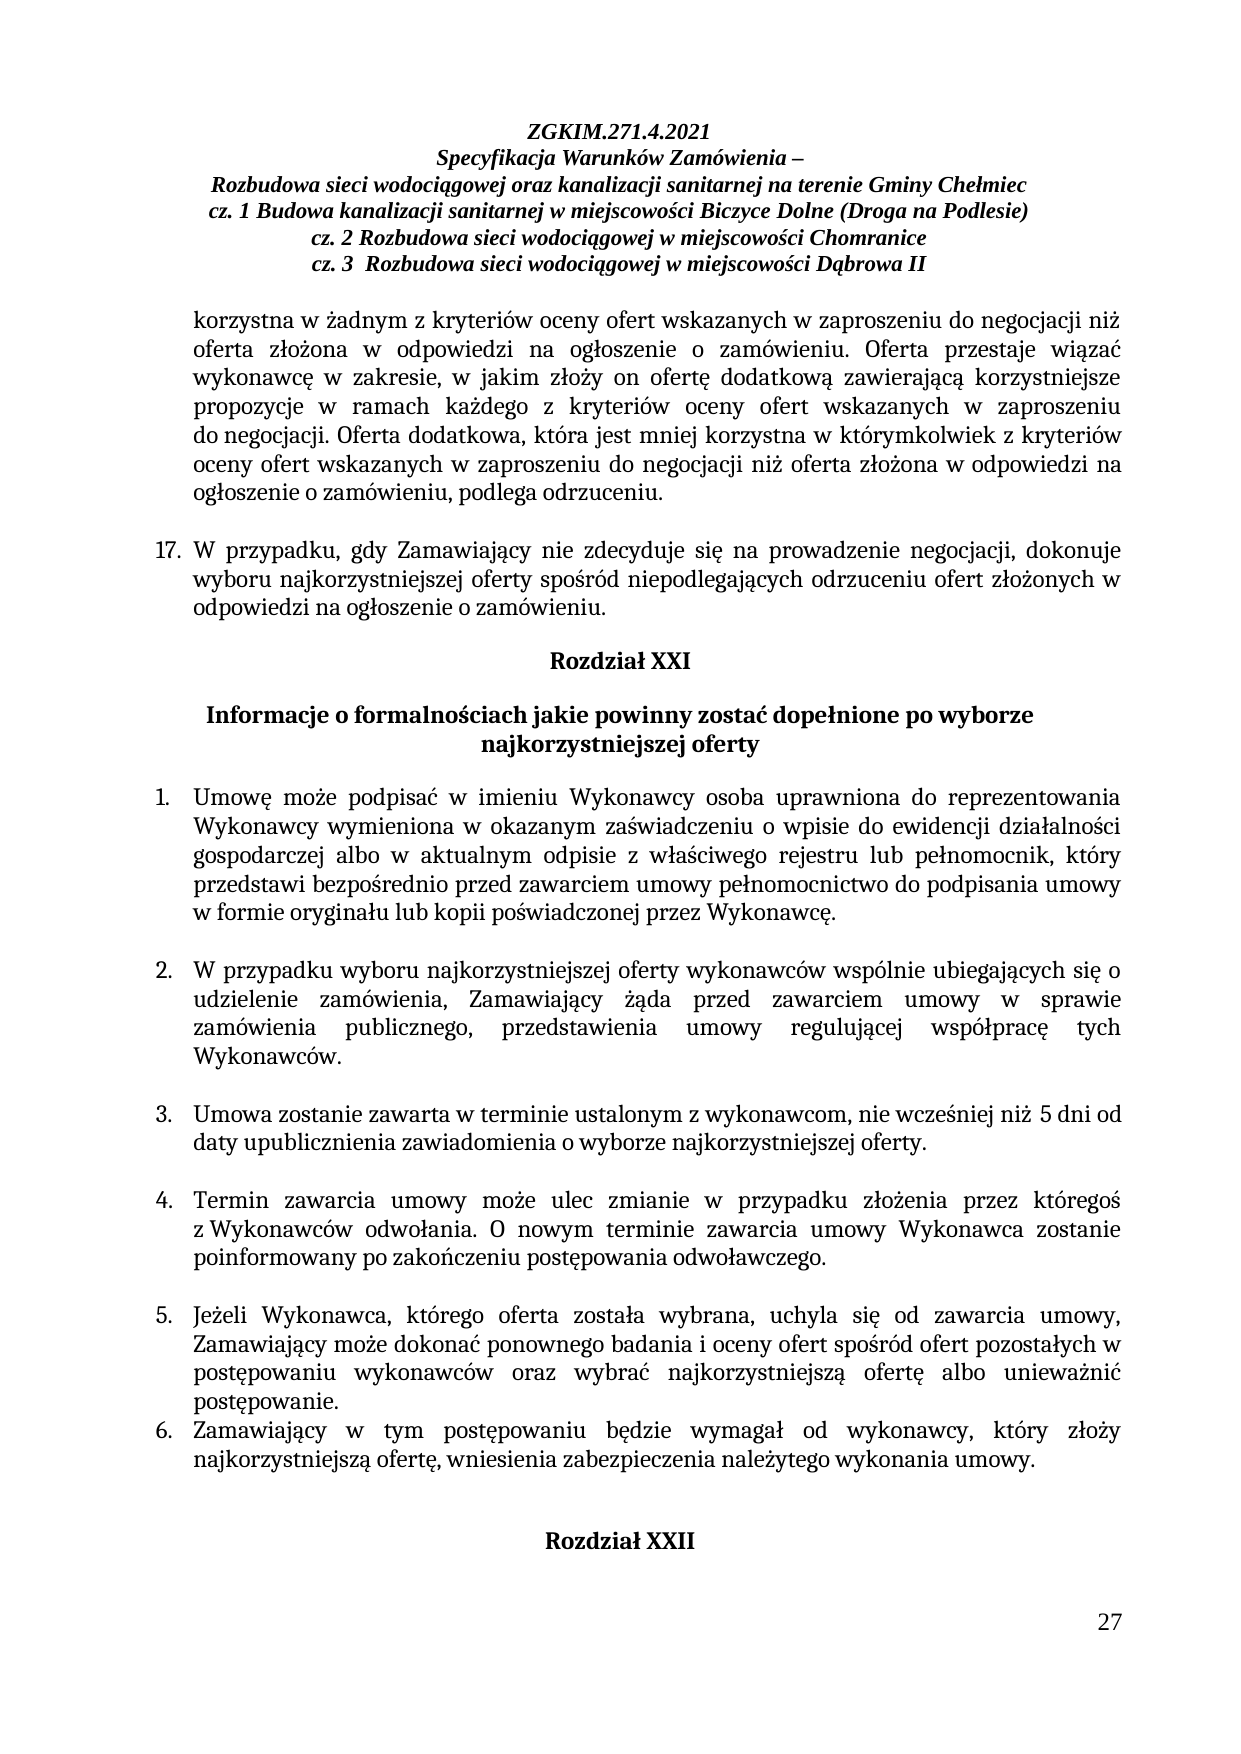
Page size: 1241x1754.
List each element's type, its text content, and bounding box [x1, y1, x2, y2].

list W przypadku wyboru najkorzystniejszej oferty wykonawców wspólnie ubiegających się o udzielenie zamówienia, Zamawiający żąda przed zawarciem umowy w sprawie zamówienia publicznego, przedstawienia umowy regulującej współpracę tych Wykonawców. [156, 956, 1122, 1071]
list Zamawiający w tym postępowaniu będzie wymagał od wykonawcy, który złoży najkorzystniejszą ofertę, wniesienia zabezpieczenia należytego wykonania umowy. [156, 1416, 1122, 1473]
text Informacje o formalnościach jakie powinny zostać dopełnione po wyborze najkorzystniejszej oferty [118, 701, 1122, 758]
list Umowa zostanie zawarta w terminie ustalonym z wykonawcom, nie wcześniej niż 5 dni od daty upublicznienia zawiadomienia o wyborze najkorzystniejszej oferty. [156, 1099, 1122, 1157]
list W przypadku, gdy Zamawiający nie zdecyduje się na prowadzenie negocjacji, dokonuje wyboru najkorzystniejszej oferty spośród niepodlegających odrzuceniu ofert złożonych w odpowiedzi na ogłoszenie o zamówieniu. [156, 536, 1122, 622]
text Rozdział XXI [118, 647, 1122, 676]
list korzystna w żadnym z kryteriów oceny ofert wskazanych w zaproszeniu do negocjacji niż oferta złożona w odpowiedzi na ogłoszenie o zamówieniu. Oferta przestaje wiązać wykonawcę w zakresie, w jakim złoży on ofertę dodatkową zawierającą korzystniejsze propozycje w ramach każdego z kryteriów oceny ofert wskazanych w zaproszeniu do negocjacji. Oferta dodatkowa, która jest mniej korzystna w którymkolwiek z kryteriów oceny ofert wskazanych w zaproszeniu do negocjacji niż oferta złożona w odpowiedzi na ogłoszenie o zamówieniu, podlega odrzuceniu. [156, 306, 1122, 507]
text Rozdział XXII [118, 1527, 1122, 1556]
list Termin zawarcia umowy może ulec zmianie w przypadku złożenia przez któregoś z Wykonawców odwołania. O nowym terminie zawarcia umowy Wykonawca zostanie poinformowany po zakończeniu postępowania odwoławczego. [156, 1186, 1122, 1272]
list Umowę może podpisać w imieniu Wykonawcy osoba uprawniona do reprezentowania Wykonawcy wymieniona w okazanym zaświadczeniu o wpisie do ewidencji działalności gospodarczej albo w aktualnym odpisie z właściwego rejestru lub pełnomocnik, który przedstawi bezpośrednio przed zawarciem umowy pełnomocnictwo do podpisania umowy w formie oryginału lub kopii poświadczonej przez Wykonawcę. [156, 783, 1122, 927]
list Jeżeli Wykonawca, którego oferta została wybrana, uchyla się od zawarcia umowy, Zamawiający może dokonać ponownego badania i oceny ofert spośród ofert pozostałych w postępowaniu wykonawców oraz wybrać najkorzystniejszą ofertę albo unieważnić postępowanie. [156, 1301, 1122, 1416]
